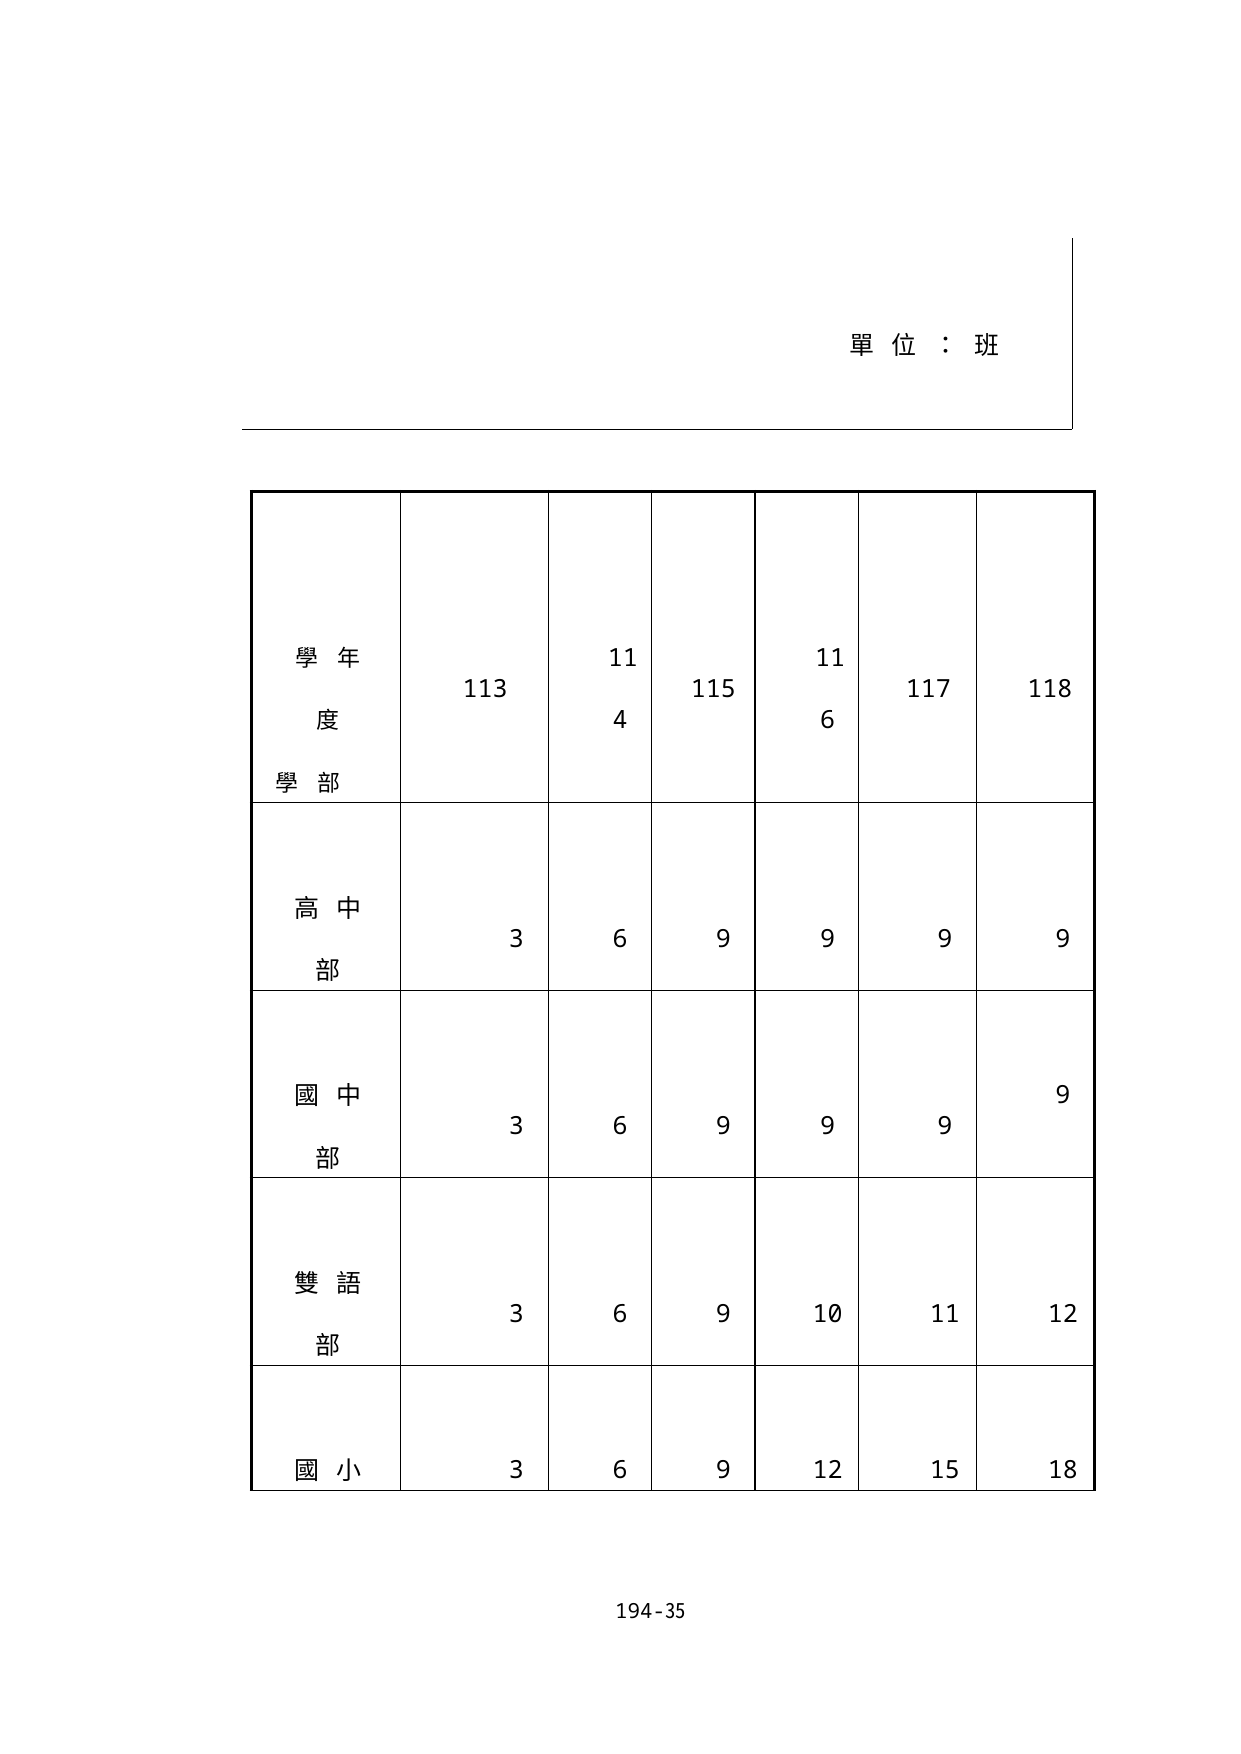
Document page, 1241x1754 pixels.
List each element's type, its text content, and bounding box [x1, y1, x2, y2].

table_cell 國中部 [253, 991, 400, 1177]
table_cell 9 [977, 991, 1093, 1177]
table_cell 9 [756, 991, 858, 1177]
table_cell 9 [652, 803, 754, 990]
table_cell 3 [401, 1178, 548, 1365]
table_cell 9 [652, 1178, 754, 1365]
table_cell 12 [756, 1366, 858, 1490]
table_header 114 [549, 493, 651, 802]
table_header 115 [652, 493, 754, 802]
table_cell 3 [401, 803, 548, 990]
table_cell 6 [549, 1178, 651, 1365]
table_cell 11 [859, 1178, 976, 1365]
table_header 116 [756, 493, 858, 802]
table_cell 9 [859, 991, 976, 1177]
table_cell 國小 [253, 1366, 400, 1490]
table_cell 6 [549, 803, 651, 990]
table_cell 6 [549, 1366, 651, 1490]
table_cell 9 [859, 803, 976, 990]
table_cell 12 [977, 1178, 1093, 1365]
text 單位：班 [242, 238, 1072, 429]
table_cell 18 [977, 1366, 1093, 1490]
table_cell 9 [977, 803, 1093, 990]
table_cell 雙語部 [253, 1178, 400, 1365]
table_header 113 [401, 493, 548, 802]
table_cell 3 [401, 991, 548, 1177]
table_cell 9 [652, 991, 754, 1177]
table_header 學年度 學部 [253, 493, 400, 802]
table_header 118 [977, 493, 1093, 802]
table_cell 15 [859, 1366, 976, 1490]
table_cell 3 [401, 1366, 548, 1490]
table_cell 10 [756, 1178, 858, 1365]
table_header 117 [859, 493, 976, 802]
table_cell 6 [549, 991, 651, 1177]
table_cell 高中部 [253, 803, 400, 990]
table_cell 9 [652, 1366, 754, 1490]
table_cell 9 [756, 803, 858, 990]
